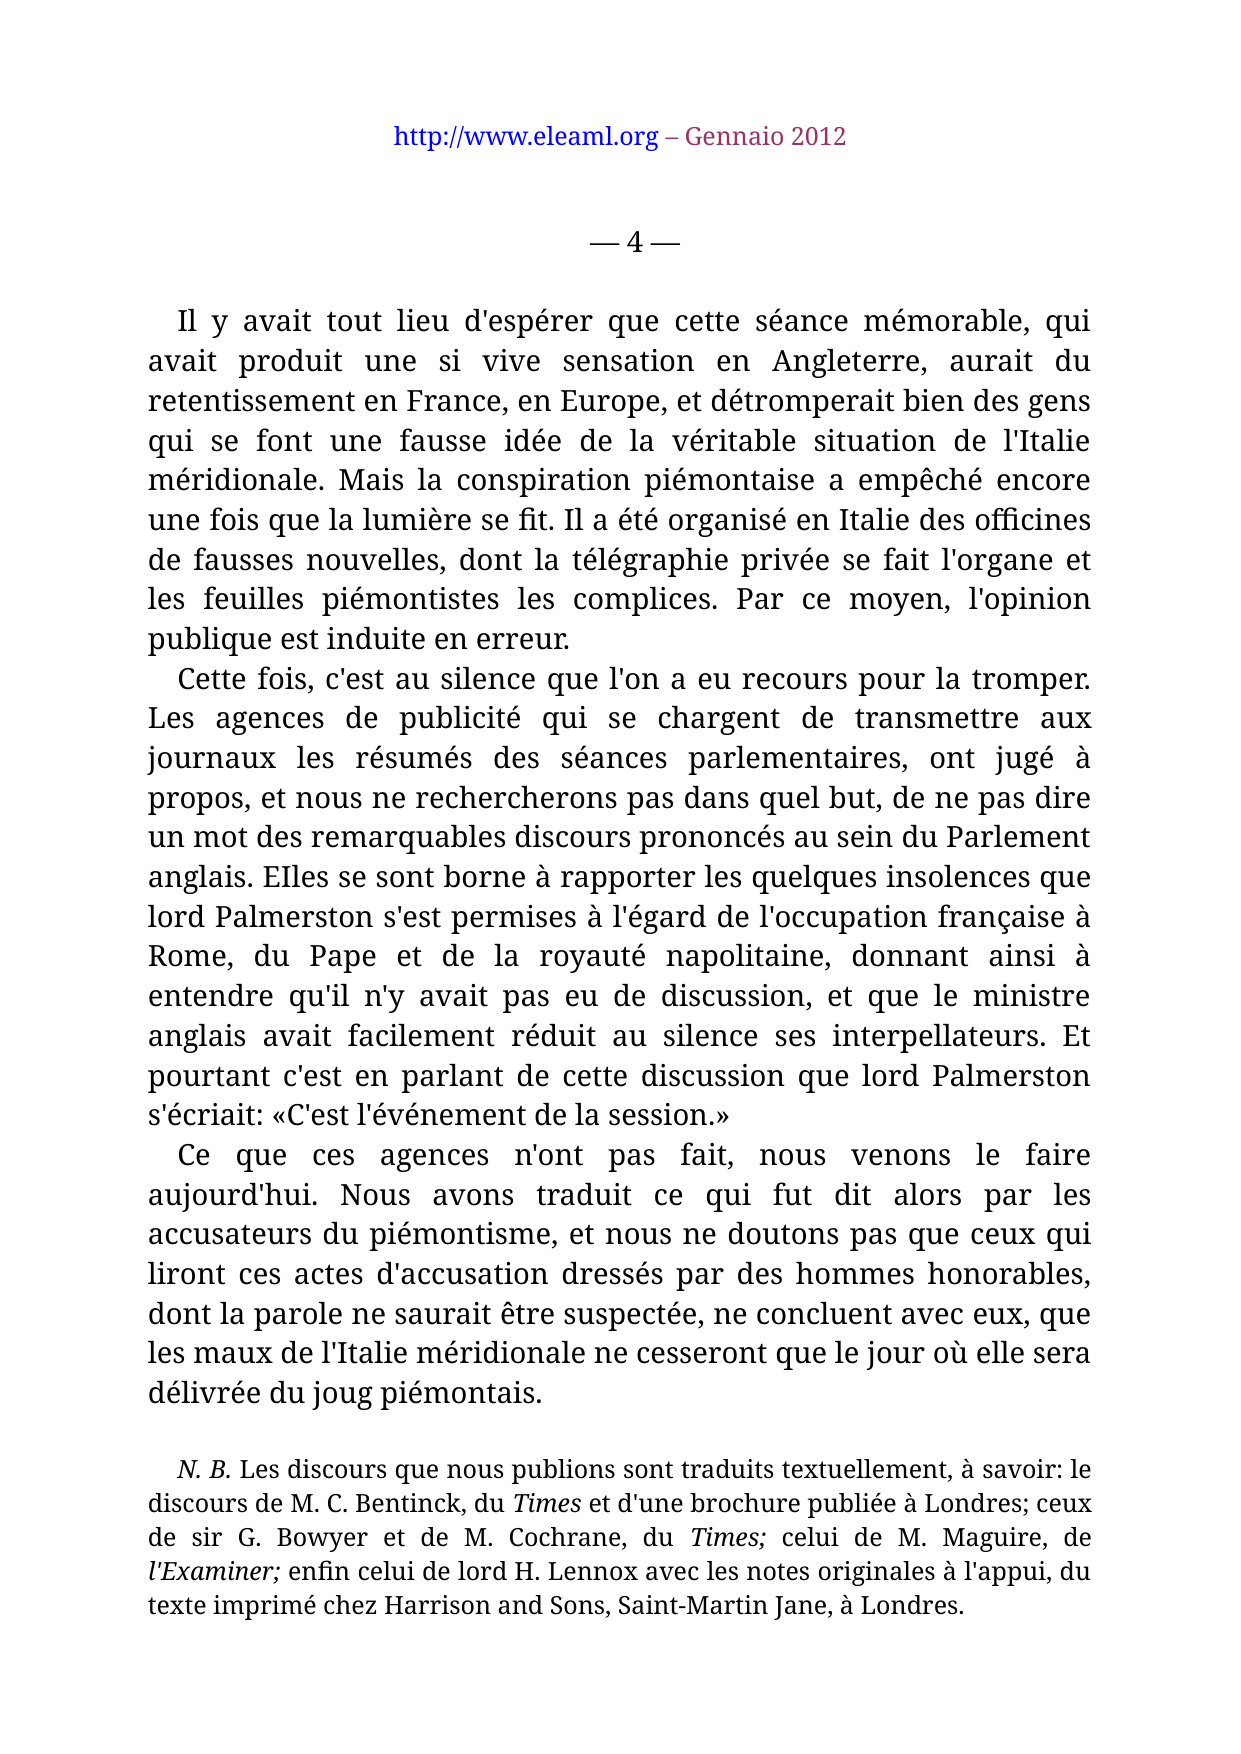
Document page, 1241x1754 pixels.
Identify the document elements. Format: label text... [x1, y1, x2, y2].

text N. B. Les discours que nous publions sont traduits textuellement, à savoir: le discours de M. C. Bentinck, du Times et d'une brochure publiée à Londres; ceux de sir G. Bowyer et de M. Cochrane, du Times; celui de M. Maguire, de l'Examiner; enfin celui de lord H. Lennox avec les notes originales à l'appui, du texte imprimé chez Harrison and Sons, Saint-Martin Jane, à Londres. [148, 1452, 1093, 1622]
text — 4 — [148, 221, 1093, 261]
text Ce que ces agences n'ont pas fait, nous venons le faire aujourd'hui. Nous avons traduit ce qui fut dit alors par les accusateurs du piémontisme, et nous ne doutons pas que ceux qui liront ces actes d'accusation dressés par des hommes honorables, dont la parole ne saurait être suspectée, ne concluent avec eux, que les maux de l'Italie méridionale ne cesseront que le jour où elle sera délivrée du joug piémontais. [148, 1134, 1093, 1412]
text Il y avait tout lieu d'espérer que cette séance mémorable, qui avait produit une si vive sensation en Angleterre, aurait du retentissement en France, en Europe, et détromperait bien des gens qui se font une fausse idée de la véritable situation de l'Italie méridionale. Mais la conspiration piémontaise a empêché encore une fois que la lumière se fit. Il a été organisé en Italie des officines de fausses nouvelles, dont la télégraphie privée se fait l'organe et les feuilles piémontistes les complices. Par ce moyen, l'opinion publique est induite en erreur. [148, 301, 1093, 658]
text Cette fois, c'est au silence que l'on a eu recours pour la tromper. Les agences de publicité qui se chargent de transmettre aux journaux les résumés des séances parlementaires, ont jugé à propos, et nous ne rechercherons pas dans quel but, de ne pas dire un mot des remarquables discours prononcés au sein du Parlement anglais. EIles se sont borne à rapporter les quelques insolences que lord Palmerston s'est permises à l'égard de l'occupation française à Rome, du Pape et de la royauté napolitaine, donnant ainsi à entendre qu'il n'y avait pas eu de discussion, et que le ministre anglais avait facilement réduit au silence ses interpellateurs. Et pourtant c'est en parlant de cette discussion que lord Palmerston s'écriait: «C'est l'événement de la session.» [148, 658, 1093, 1134]
